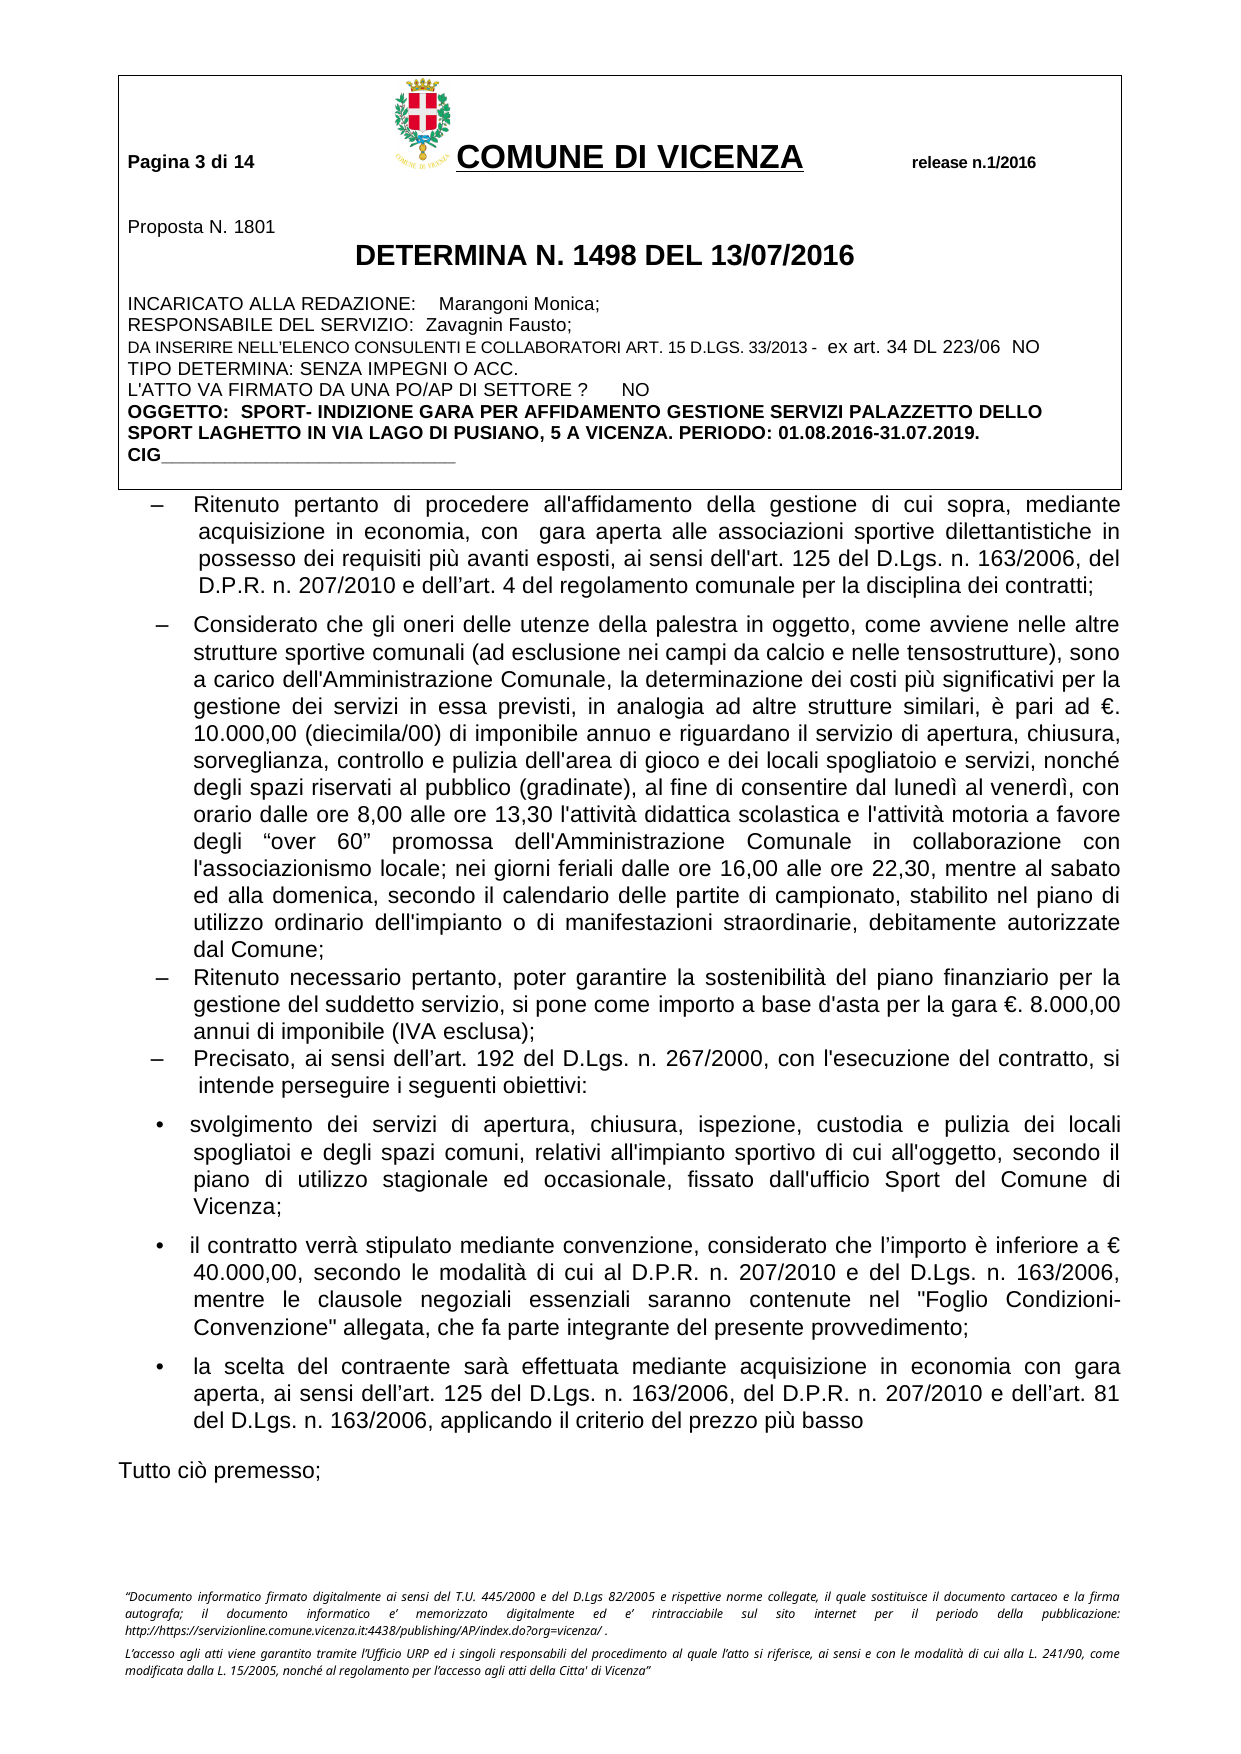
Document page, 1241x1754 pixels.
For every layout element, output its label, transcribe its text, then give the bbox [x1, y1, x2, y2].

list Ritenuto pertanto di procedere all'affidamento della gestione di cui sopra, mediante acquisizione in economia, con gara aperta alle associazioni sportive dilettantistiche in possesso dei requisiti più avanti esposti, ai sensi dell'art. 125 del D.Lgs. n. 163/2006, del D.P.R. n. 207/2010 e dell’art. 4 del regolamento comunale per la disciplina dei contratti; [151, 490, 1122, 598]
list Considerato che gli oneri delle utenze della palestra in oggetto, come avviene nelle altre strutture sportive comunali (ad esclusione nei campi da calcio e nelle tensostrutture), sono a carico dell'Amministrazione Comunale, la determinazione dei costi più significativi per la gestione dei servizi in essa previsti, in analogia ad altre strutture similari, è pari ad €. 10.000,00 (diecimila/00) di imponibile annuo e riguardano il servizio di apertura, chiusura, sorveglianza, controllo e pulizia dell'area di gioco e dei locali spogliatoio e servizi, nonché degli spazi riservati al pubblico (gradinate), al fine di consentire dal lunedì al venerdì, con orario dalle ore 8,00 alle ore 13,30 l'attività didattica scolastica e l'attività motoria a favore degli “over 60” promossa dell'Amministrazione Comunale in collaborazione con l'associazionismo locale; nei giorni feriali dalle ore 16,00 alle ore 22,30, mentre al sabato ed alla domenica, secondo il calendario delle partite di campionato, stabilito nel piano di utilizzo ordinario dell'impianto o di manifestazioni straordinarie, debitamente autorizzate dal Comune; [156, 611, 1122, 963]
text • la scelta del contraente sarà effettuata mediante acquisizione in economia con gara aperta, ai sensi dell’art. 125 del D.Lgs. n. 163/2006, del D.P.R. n. 207/2010 e dell’art. 81 del D.Lgs. n. 163/2006, applicando il criterio del prezzo più basso [156, 1352, 1122, 1434]
list Ritenuto necessario pertanto, poter garantire la sostenibilità del piano finanziario per la gestione del suddetto servizio, si pone come importo a base d'asta per la gara €. 8.000,00 annui di imponibile (IVA esclusa); [156, 963, 1122, 1044]
text • svolgimento dei servizi di apertura, chiusura, ispezione, custodia e pulizia dei locali spogliatoi e degli spazi comuni, relativi all'impianto sportivo di cui all'oggetto, secondo il piano di utilizzo stagionale ed occasionale, fissato dall'ufficio Sport del Comune di Vicenza; [156, 1111, 1122, 1219]
picture [394, 78, 451, 169]
text • il contratto verrà stipulato mediante convenzione, considerato che l’importo è inferiore a € 40.000,00, secondo le modalità di cui al D.P.R. n. 207/2010 e del D.Lgs. n. 163/2006, mentre le clausole negoziali essenziali saranno contenute nel "Foglio Condizioni-Convenzione" allegata, che fa parte integrante del presente provvedimento; [156, 1232, 1122, 1340]
list Precisato, ai sensi dell’art. 192 del D.Lgs. n. 267/2000, con l'esecuzione del contratto, si intende perseguire i seguenti obiettivi: [151, 1044, 1122, 1098]
text Tutto ciò premesso; [118, 1446, 1122, 1484]
